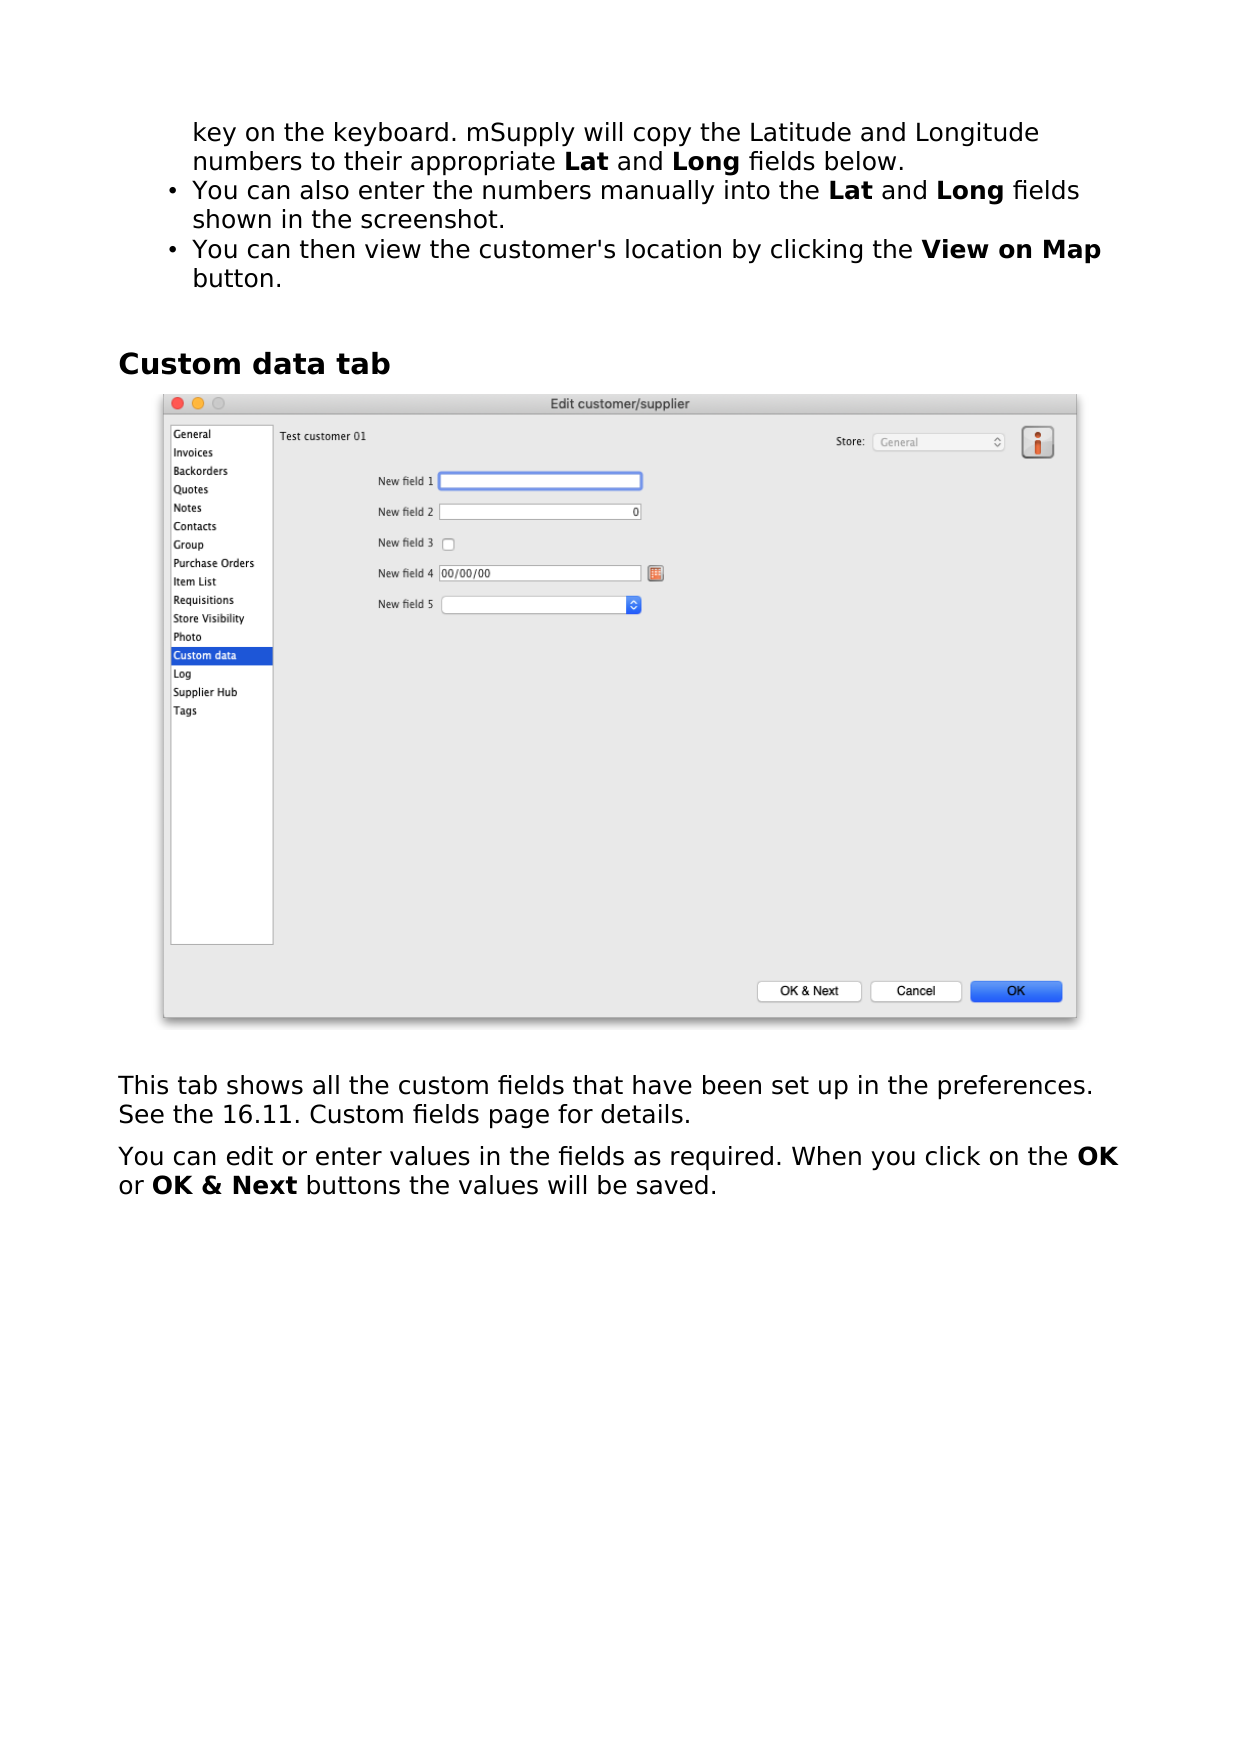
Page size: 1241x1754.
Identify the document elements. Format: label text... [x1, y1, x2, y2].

list key on the keyboard. mSupply will copy the Latitude and Longitude numbers to their appropriate Lat and Long fields below. [177, 118, 1122, 176]
picture [151, 394, 1089, 1030]
text You can edit or enter values in the fields as required. When you click on the OK or OK & Next buttons the values will be saved. [118, 1142, 1122, 1200]
list You can then view the customer's location by clicking the View on Map button. [177, 235, 1122, 293]
subtitle Custom data tab [118, 348, 1122, 382]
list You can also enter the numbers manually into the Lat and Long fields shown in the screenshot. [177, 176, 1122, 235]
text This tab shows all the custom fields that have been set up in the preferences. See the 16.11. Custom fields page for details. [118, 1071, 1122, 1129]
